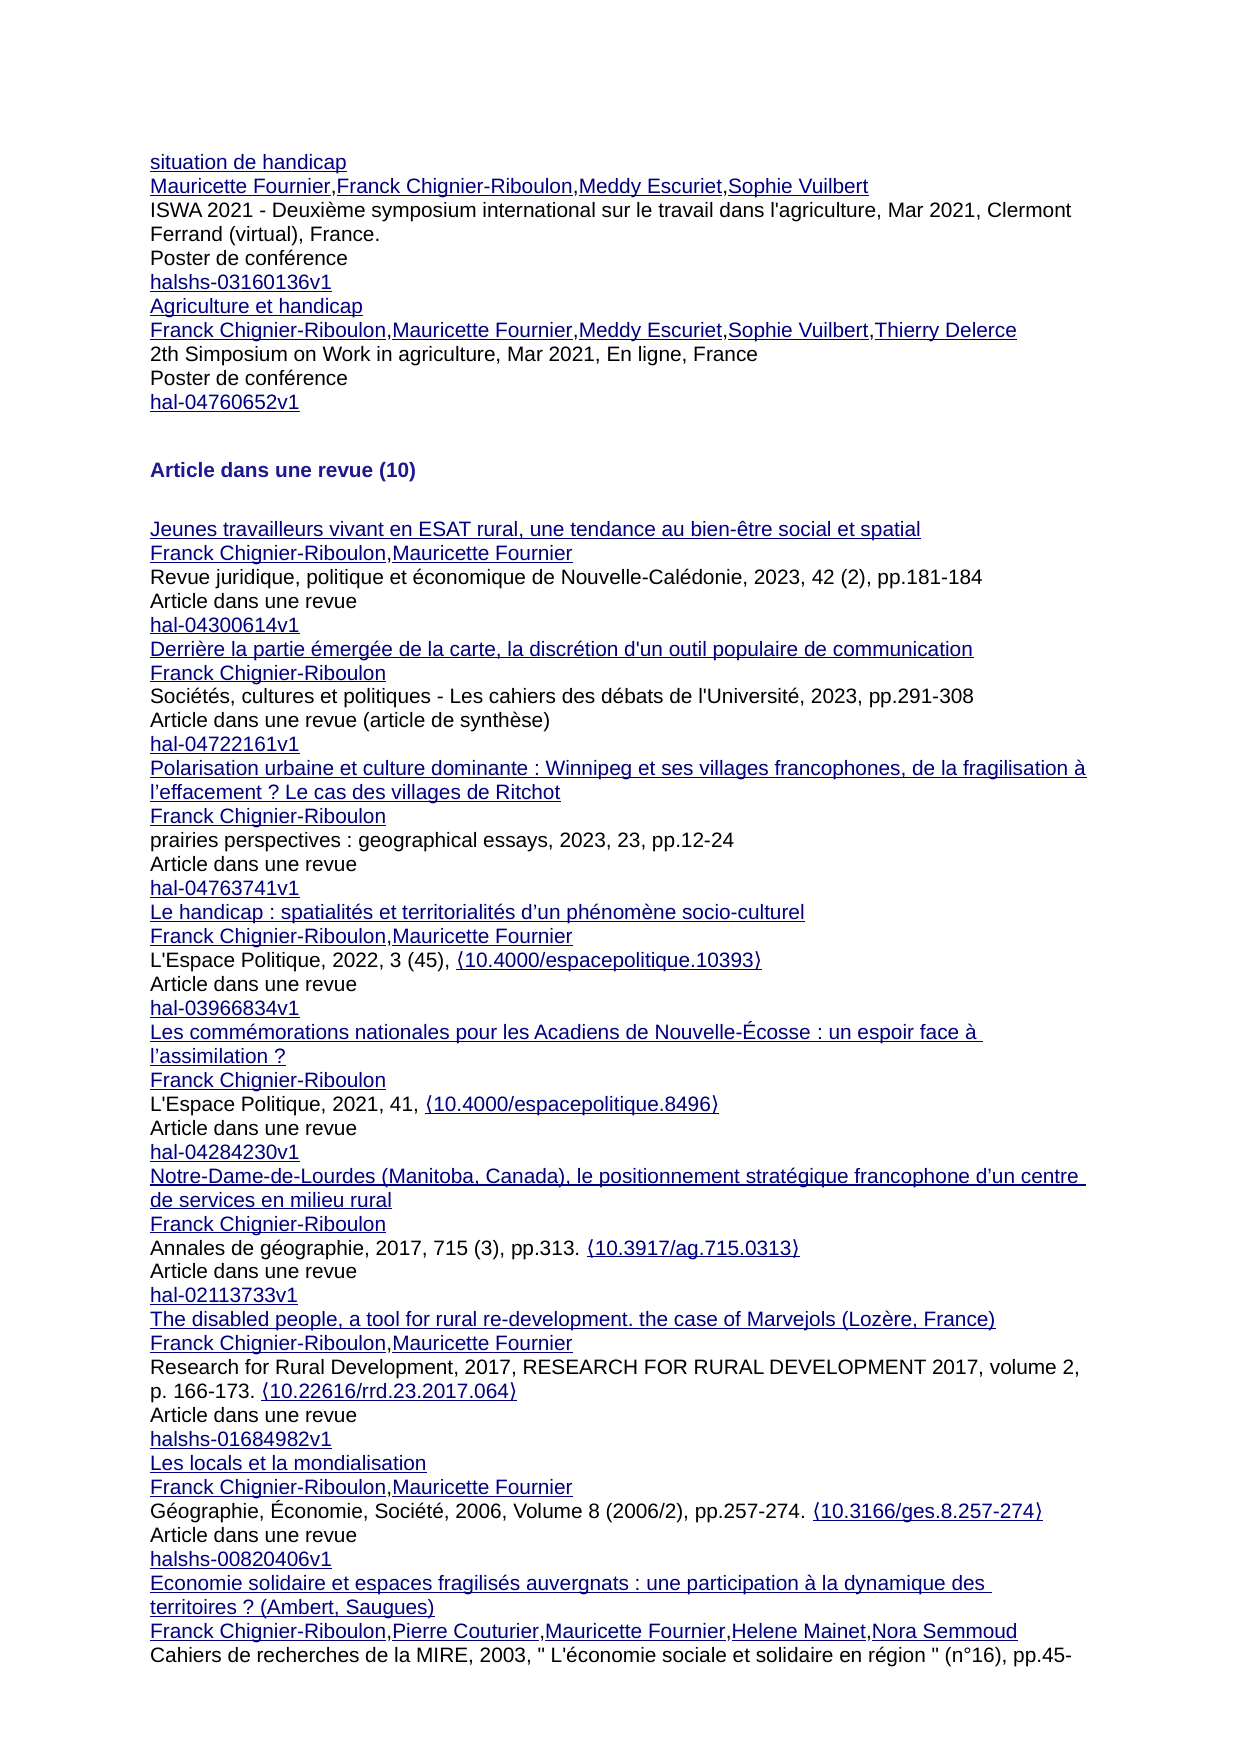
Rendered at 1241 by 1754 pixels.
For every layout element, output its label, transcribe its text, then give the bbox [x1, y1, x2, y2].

table_cell Agriculture et handicap Les ESAT ruraux, des opportunités d'insertion durable pour les personnes en situation de handicap Mauricette Fournier,Franck Chignier-Riboulon,Meddy Escuriet,Sophie Vuilbert ISWA 2021 - Deuxième symposium international sur le travail dans l'agriculture, Mar 2021, Clermont Ferrand (virtual), France. Poster de conférence halshs-03160136v1 [150, 150, 1090, 294]
table_cell Les commémorations nationales pour les Acadiens de Nouvelle-Écosse : un espoir face à l’assimilation ? Franck Chignier-Riboulon L'Espace Politique, 2021, 41, ⟨10.4000/espacepolitique.8496⟩ Article dans une revue hal-04284230v1 [150, 1020, 1090, 1163]
table_cell Economie solidaire et espaces fragilisés auvergnats : une participation à la dynamique des territoires ? (Ambert, Saugues) Franck Chignier-Riboulon,Pierre Couturier,Mauricette Fournier,Helene Mainet,Nora Semmoud Cahiers de recherches de la MIRE, 2003, " L'économie sociale et solidaire en région " (n°16), pp.45- [150, 1571, 1090, 1667]
table_cell The disabled people, a tool for rural re-development. the case of Marvejols (Lozère, France) Franck Chignier-Riboulon,Mauricette Fournier Research for Rural Development, 2017, RESEARCH FOR RURAL DEVELOPMENT 2017, volume 2, p. 166-173. ⟨10.22616/rrd.23.2017.064⟩ Article dans une revue halshs-01684982v1 [150, 1307, 1090, 1451]
subtitle Article dans une revue (10) [150, 458, 1090, 482]
table_cell Le handicap : spatialités et territorialités d’un phénomène socio-culturel Franck Chignier-Riboulon,Mauricette Fournier L'Espace Politique, 2022, 3 (45), ⟨10.4000/espacepolitique.10393⟩ Article dans une revue hal-03966834v1 [150, 900, 1090, 1020]
table_header Jeunes travailleurs vivant en ESAT rural, une tendance au bien-être social et spatial Franck Chignier-Riboulon,Mauricette Fournier Revue juridique, politique et économique de Nouvelle-Calédonie, 2023, 42 (2), pp.181-184 Article dans une revue hal-04300614v1 [150, 517, 1090, 636]
table_cell Les locals et la mondialisation Franck Chignier-Riboulon,Mauricette Fournier Géographie, Économie, Société, 2006, Volume 8 (2006/2), pp.257-274. ⟨10.3166/ges.8.257-274⟩ Article dans une revue halshs-00820406v1 [150, 1451, 1090, 1571]
table_cell Agriculture et handicap Franck Chignier-Riboulon,Mauricette Fournier,Meddy Escuriet,Sophie Vuilbert,Thierry Delerce 2th Simposium on Work in agriculture, Mar 2021, En ligne, France Poster de conférence hal-04760652v1 [150, 294, 1090, 413]
table_cell Polarisation urbaine et culture dominante : Winnipeg et ses villages francophones, de la fragilisation à l’effacement ? Le cas des villages de Ritchot Franck Chignier-Riboulon prairies perspectives : geographical essays, 2023, 23, pp.12-24 Article dans une revue hal-04763741v1 [150, 756, 1090, 900]
table_cell Derrière la partie émergée de la carte, la discrétion d'un outil populaire de communication Franck Chignier-Riboulon Sociétés, cultures et politiques - Les cahiers des débats de l'Université, 2023, pp.291-308 Article dans une revue (article de synthèse) hal-04722161v1 [150, 636, 1090, 756]
table_cell Notre-Dame-de-Lourdes (Manitoba, Canada), le positionnement stratégique francophone d’un centre de services en milieu rural Franck Chignier-Riboulon Annales de géographie, 2017, 715 (3), pp.313. ⟨10.3917/ag.715.0313⟩ Article dans une revue hal-02113733v1 [150, 1164, 1090, 1307]
